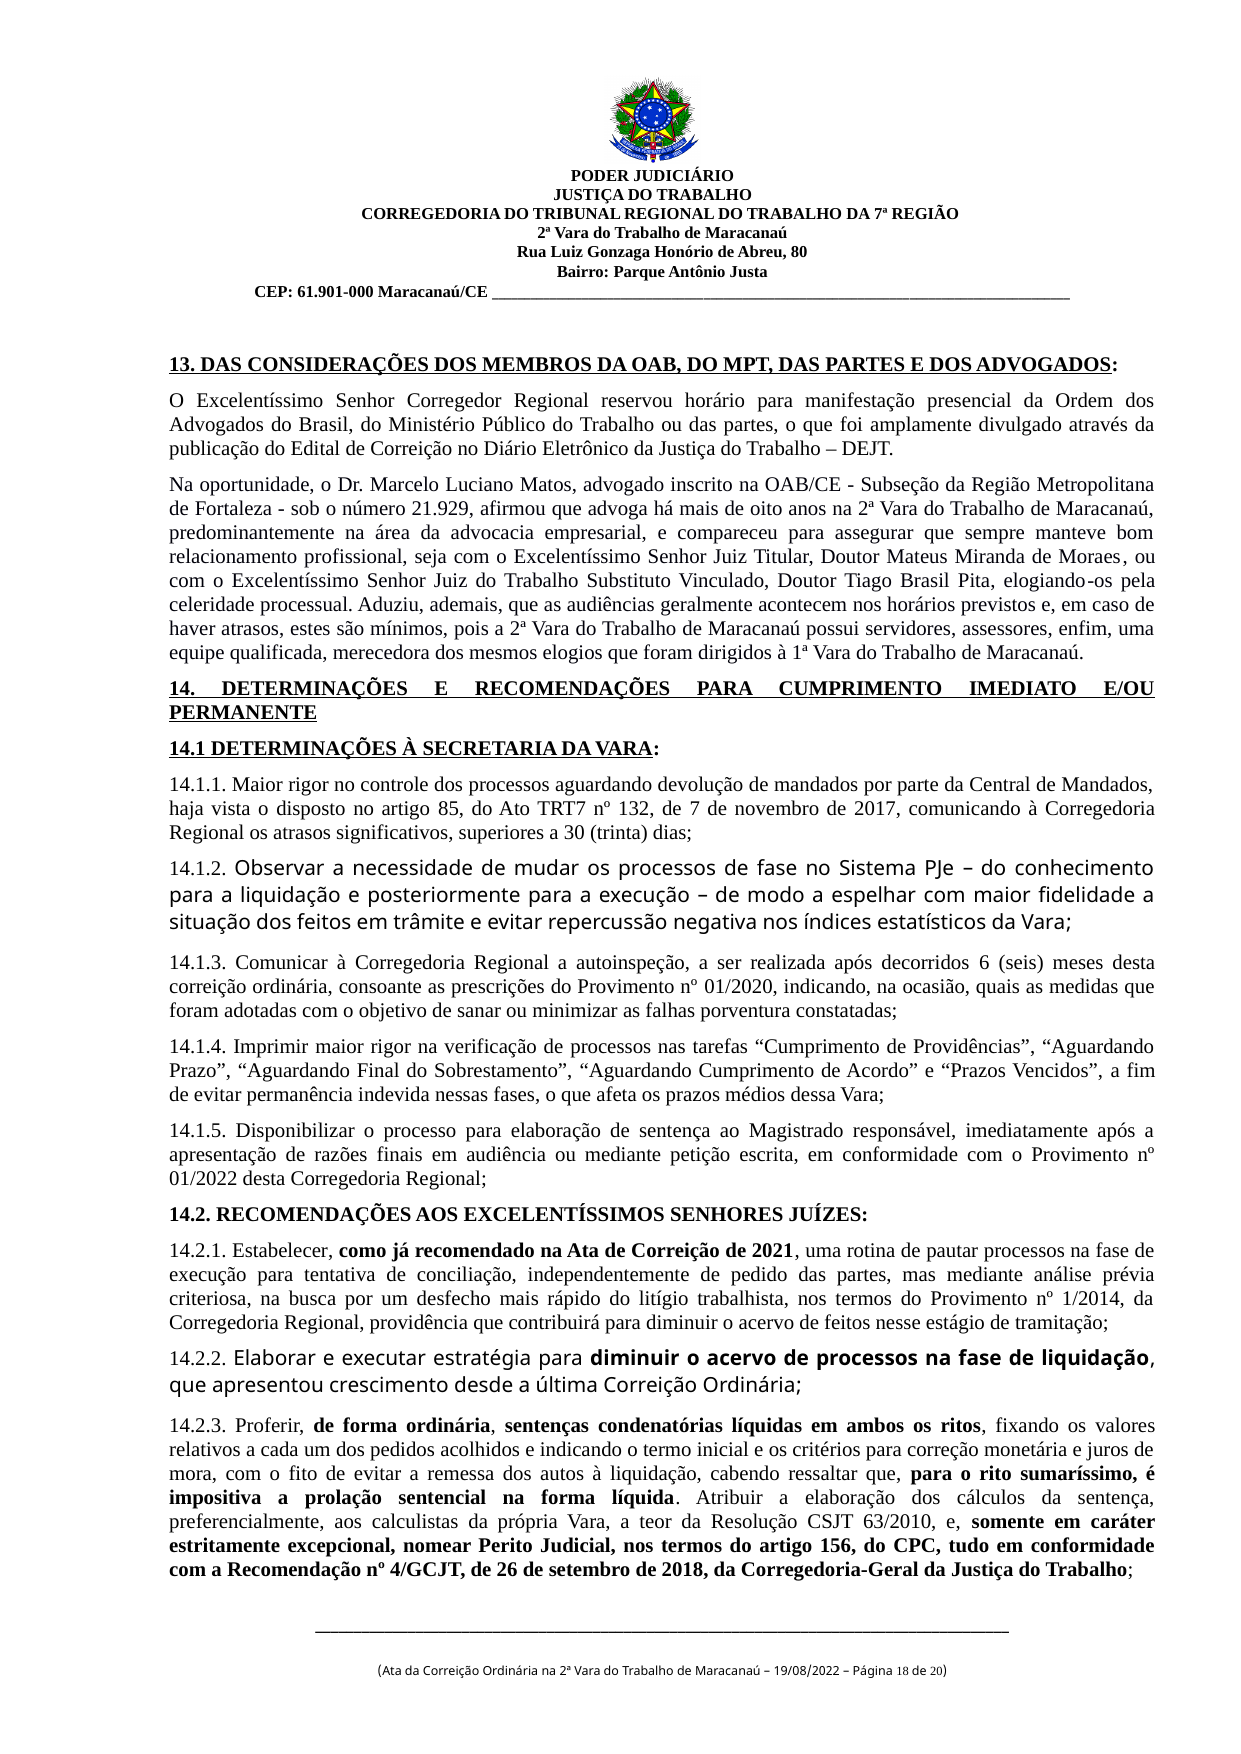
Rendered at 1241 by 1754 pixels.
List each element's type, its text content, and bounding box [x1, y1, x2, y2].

text 14.1.4. Imprimir maior rigor na verificação de processos nas tarefas “Cumprimento de Providências”, “Aguardando Prazo”, “Aguardando Final do Sobrestamento”, “Aguardando Cumprimento de Acordo” e “Prazos Vencidos”, a fim de evitar permanência indevida nessas fases, o que afeta os prazos médios dessa Vara; [169, 1034, 1155, 1106]
text 14.2.3. Proferir, de forma ordinária, sentenças condenatórias líquidas em ambos os ritos, fixando os valores relativos a cada um dos pedidos acolhidos e indicando o termo inicial e os critérios para correção monetária e juros de mora, com o fito de evitar a remessa dos autos à liquidação, cabendo ressaltar que, para o rito sumaríssimo, é impositiva a prolação sentencial na forma líquida. Atribuir a elaboração dos cálculos da sentença, preferencialmente, aos calculistas da própria Vara, a teor da Resolução CSJT 63/2010, e, somente em caráter estritamente excepcional, nomear Perito Judicial, nos termos do artigo 156, do CPC, tudo em conformidade com a Recomendação nº 4/GCJT, de 26 de setembro de 2018, da Corregedoria-Geral da Justiça do Trabalho; [169, 1412, 1155, 1581]
text 14.1 DETERMINAÇÕES À SECRETARIA DA VARA: [169, 736, 1155, 760]
text PERMANENTE [169, 698, 1155, 724]
picture [604, 75, 700, 164]
text 14. DETERMINAÇÕES E RECOMENDAÇÕES PARA CUMPRIMENTO IMEDIATO E/OU [169, 676, 1155, 697]
text 14.2. RECOMENDAÇÕES AOS EXCELENTÍSSIMOS SENHORES JUÍZES: [169, 1202, 1155, 1226]
text 14.1.5. Disponibilizar o processo para elaboração de sentença ao Magistrado responsável, imediatamente após a apresentação de razões finais em audiência ou mediante petição escrita, em conformidade com o Provimento nº 01/2022 desta Corregedoria Regional; [169, 1118, 1155, 1190]
text 14.1.3. Comunicar à Corregedoria Regional a autoinspeção, a ser realizada após decorridos 6 (seis) meses desta correição ordinária, consoante as prescrições do Provimento nº 01/2020, indicando, na ocasião, quais as medidas que foram adotadas com o objetivo de sanar ou minimizar as falhas porventura constatadas; [169, 950, 1155, 1022]
text 14.2.2. Elaborar e executar estratégia para diminuir o acervo de processos na fase de liquidação, que apresentou crescimento desde a última Correição Ordinária; [169, 1346, 1155, 1401]
text 14.1.1. Maior rigor no controle dos processos aguardando devolução de mandados por parte da Central de Mandados, haja vista o disposto no artigo 85, do Ato TRT7 nº 132, de 7 de novembro de 2017, comunicando à Corregedoria Regional os atrasos significativos, superiores a 30 (trinta) dias; [169, 772, 1155, 844]
text Na oportunidade, o Dr. Marcelo Luciano Matos, advogado inscrito na OAB/CE - Subseção da Região Metropolitana de Fortaleza - sob o número 21.929, afirmou que advoga há mais de oito anos na 2ª Vara do Trabalho de Maracanaú, predominantemente na área da advocacia empresarial, e compareceu para assegurar que sempre manteve bom relacionamento profissional, seja com o Excelentíssimo Senhor Juiz Titular, Doutor Mateus Miranda de Moraes, ou com o Excelentíssimo Senhor Juiz do Trabalho Substituto Vinculado, Doutor Tiago Brasil Pita, elogiando-os pela celeridade processual. Aduziu, ademais, que as audiências geralmente acontecem nos horários previstos e, em caso de haver atrasos, estes são mínimos, pois a 2ª Vara do Trabalho de Maracanaú possui servidores, assessores, enfim, uma equipe qualificada, merecedora dos mesmos elogios que foram dirigidos à 1ª Vara do Trabalho de Maracanaú. [169, 472, 1155, 664]
text O Excelentíssimo Senhor Corregedor Regional reservou horário para manifestação presencial da Ordem dos Advogados do Brasil, do Ministério Público do Trabalho ou das partes, o que foi amplamente divulgado através da publicação do Edital de Correição no Diário Eletrônico da Justiça do Trabalho – DEJT. [169, 388, 1155, 460]
text 14.2.1. Estabelecer, como já recomendado na Ata de Correição de 2021, uma rotina de pautar processos na fase de execução para tentativa de conciliação, independentemente de pedido das partes, mas mediante análise prévia criteriosa, na busca por um desfecho mais rápido do litígio trabalhista, nos termos do Provimento nº 1/2014, da Corregedoria Regional, providência que contribuirá para diminuir o acervo de feitos nesse estágio de tramitação; [169, 1237, 1155, 1334]
text 14.1.2. Observar a necessidade de mudar os processos de fase no Sistema PJe – do conhecimento para a liquidação e posteriormente para a execução – de modo a espelhar com maior fidelidade a situação dos feitos em trâmite e evitar repercussão negativa nos índices estatísticos da Vara; [169, 856, 1155, 938]
text 13. DAS CONSIDERAÇÕES DOS MEMBROS DA OAB, DO MPT, DAS PARTES E DOS ADVOGADOS: [169, 352, 1155, 376]
